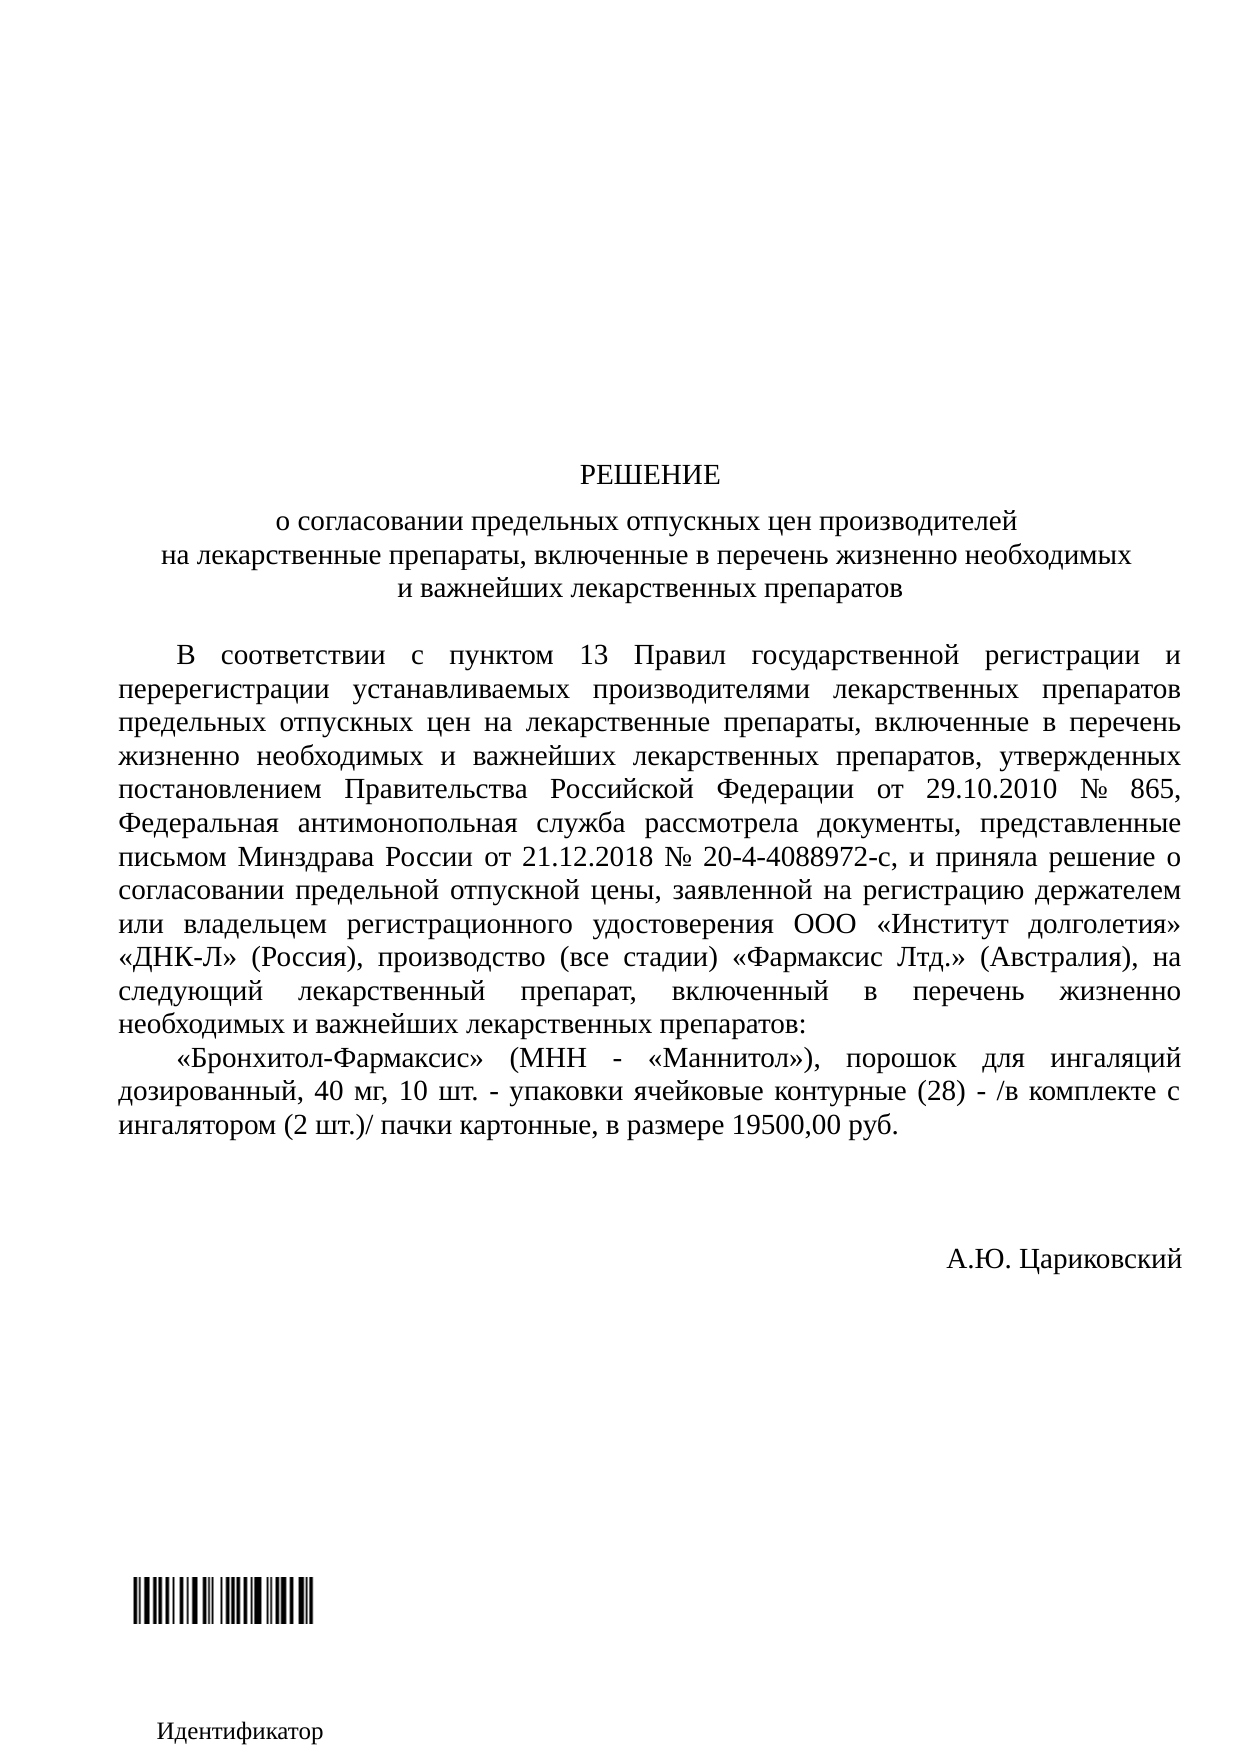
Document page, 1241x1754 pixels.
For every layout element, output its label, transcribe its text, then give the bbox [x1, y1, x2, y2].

picture [118, 1577, 331, 1624]
text и важнейших лекарственных препаратов [118, 570, 1182, 604]
text «Бронхитол-Фармаксис» (МНН - «Маннитол»), порошок для ингаляций дозированный, 40 мг, 10 шт. - упаковки ячейковые контурные (28) - /в комплекте с ингалятором (2 шт.)/ пачки картонные, в размере 19500,00 руб. [118, 1040, 1182, 1141]
text В соответствии с пунктом 13 Правил государственной регистрации и перерегистрации устанавливаемых производителями лекарственных препаратов предельных отпускных цен на лекарственные препараты, включенные в перечень жизненно необходимых и важнейших лекарственных препаратов, утвержденных постановлением Правительства Российской Федерации от 29.10.2010 № 865, Федеральная антимонопольная служба рассмотрела документы, представленные письмом Минздрава России от 21.12.2018 № 20-4-4088972-с, и приняла решение о согласовании предельной отпускной цены, заявленной на регистрацию держателем или владельцем регистрационного удостоверения ООО «Институт долголетия» «ДНК-Л» (Россия), производство (все стадии) «Фармаксис Лтд.» (Австралия), на следующий лекарственный препарат, включенный в перечень жизненно необходимых и важнейших лекарственных препаратов: [118, 637, 1182, 1040]
text А.Ю. Цариковский [118, 1241, 1182, 1275]
text Москва, ул. Ходынский бульвар, д.4 [118, 118, 1182, 147]
text РЕШЕНИЕ [118, 457, 1182, 491]
text о согласовании предельных отпускных цен производителей [118, 503, 1182, 537]
text на лекарственные препараты, включенные в перечень жизненно необходимых [118, 537, 1182, 570]
